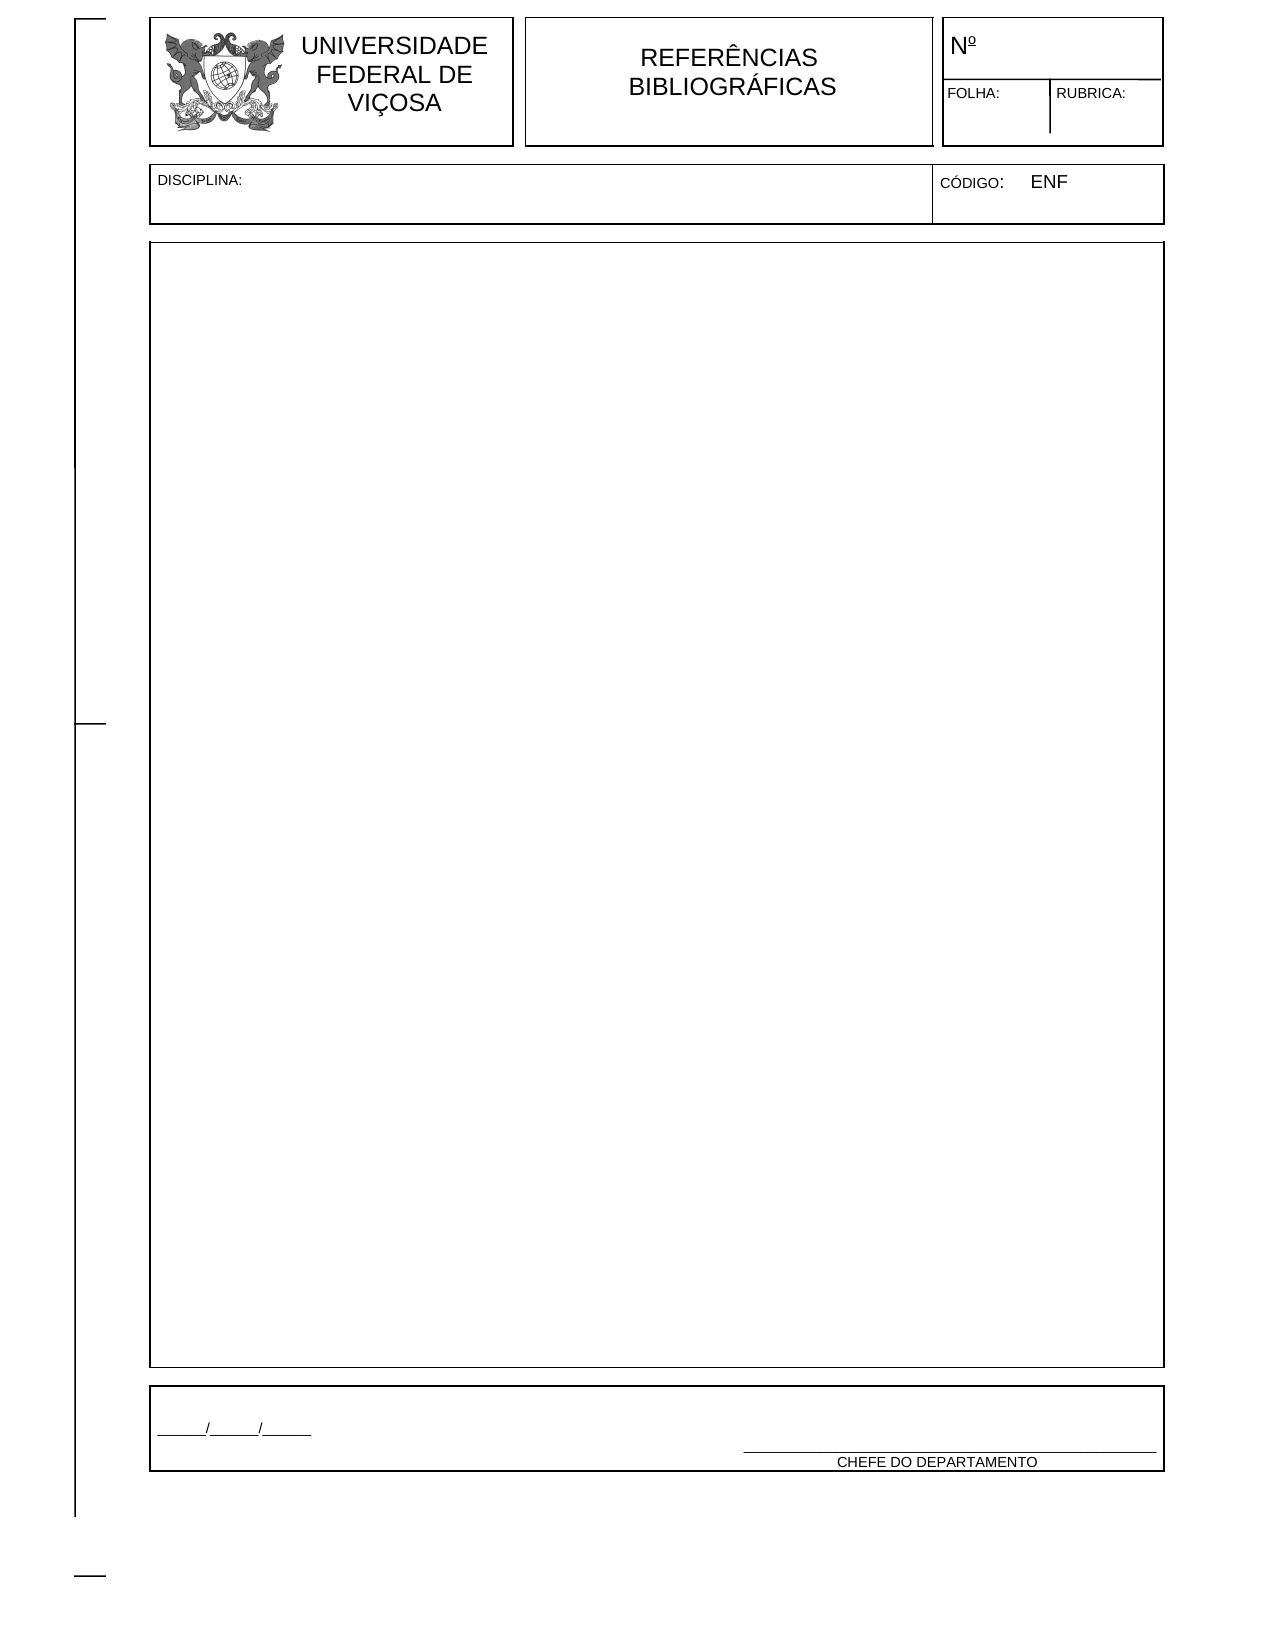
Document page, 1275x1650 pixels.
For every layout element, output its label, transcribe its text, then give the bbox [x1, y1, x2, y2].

picture [163, 31, 285, 133]
table_header DISCIPLINA: [151, 165, 932, 223]
table_header [151, 18, 298, 145]
table_header [933, 17, 942, 145]
table_header [514, 17, 525, 145]
table_header No FOLHA: RUBRICA: [944, 18, 1162, 145]
table_header ______/______/______ ___________________________________________________ CHEFE DO DEPARTAMENTO [151, 1387, 1163, 1470]
table_header [151, 243, 1163, 1367]
table_header REFERÊNCIAS BIBLIOGRÁFICAS [526, 18, 932, 145]
table_header CÓDIGO: ENF [933, 165, 1163, 223]
table_header UNIVERSIDADE FEDERAL DE VIÇOSA [298, 18, 512, 145]
